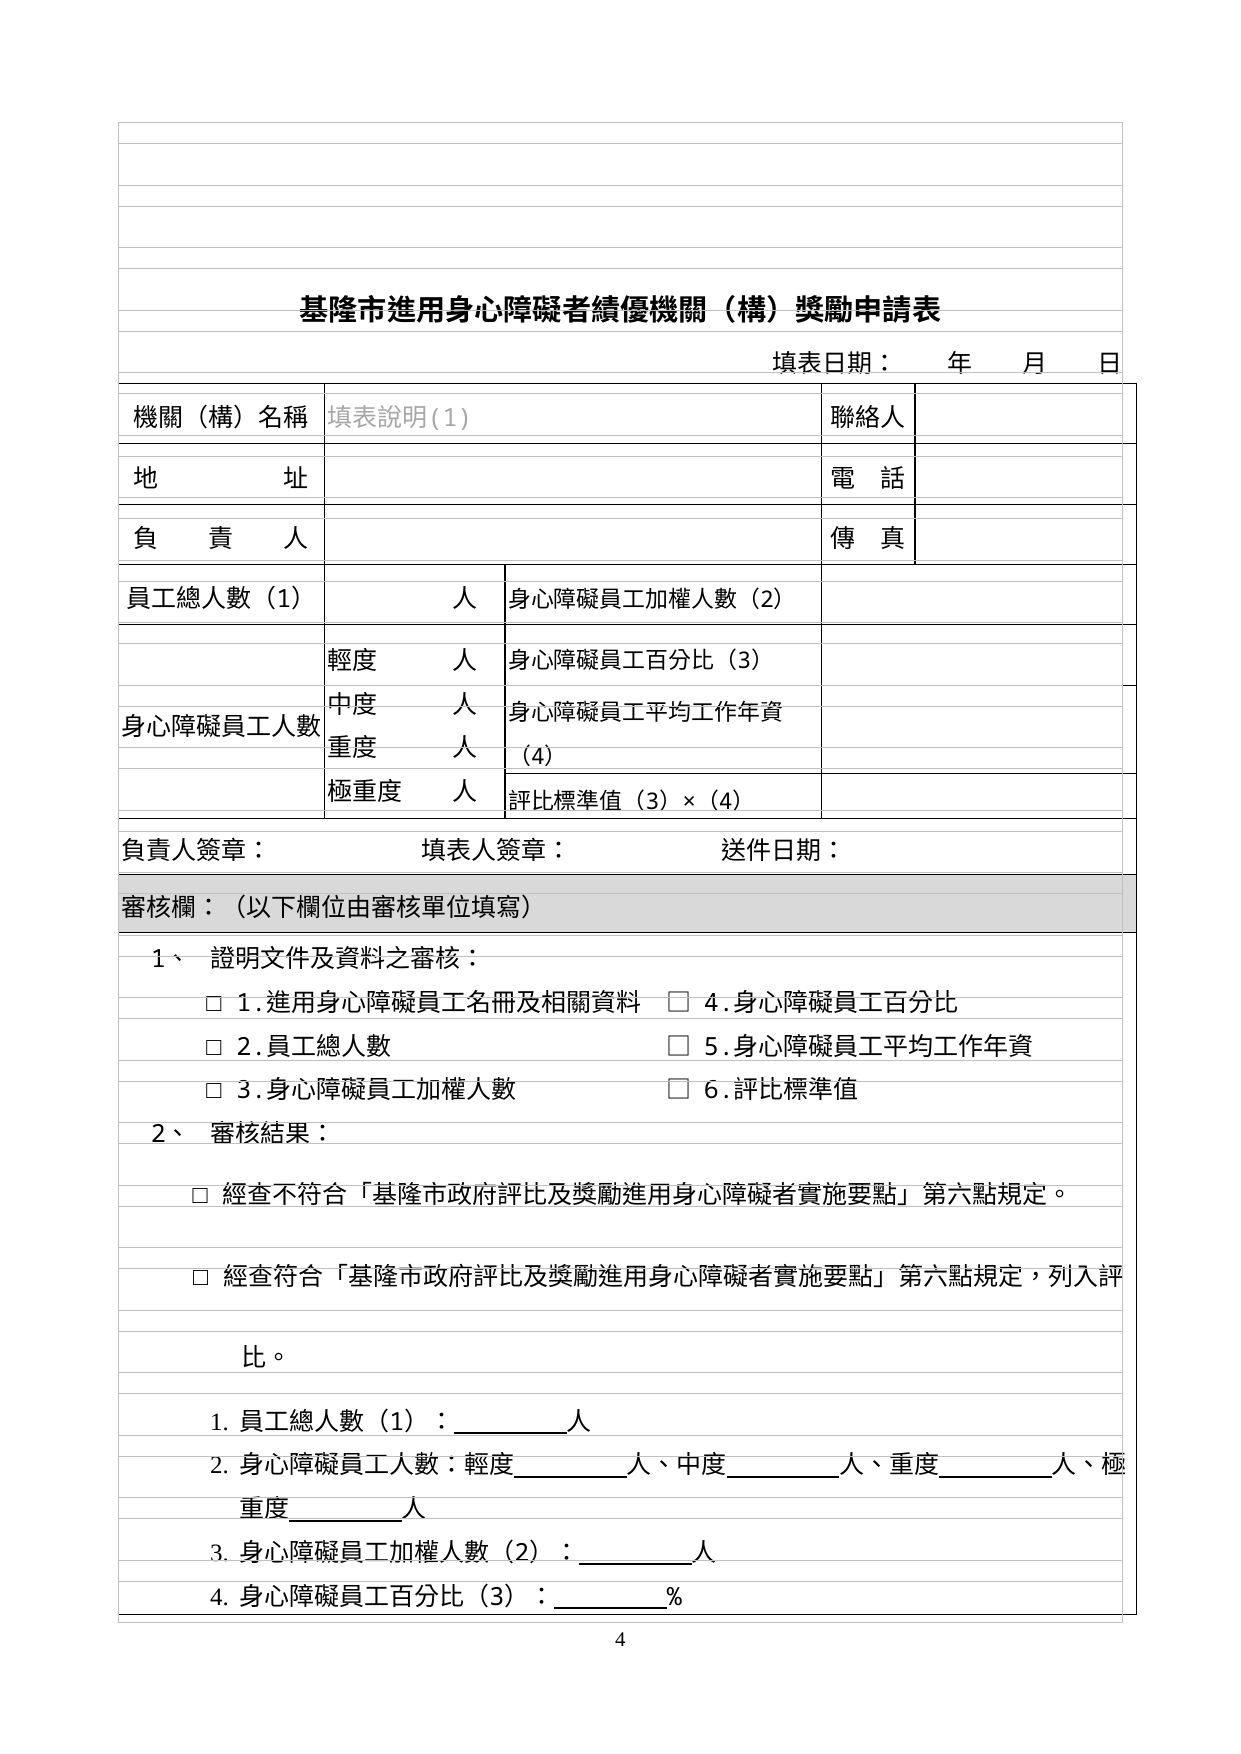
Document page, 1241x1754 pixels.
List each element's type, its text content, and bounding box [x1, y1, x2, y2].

table_header 填表說明(1) [325, 394, 821, 435]
table_cell 證明文件及資料之審核： □ 1.進用身心障礙員工名冊及相關資料 □ 4.身心障礙員工百分比 □ 2.員工總人數 □ 5.身心障礙員工平均工作年資 □ 3.身心障礙員工加權人數 □ 6.評比標準值 審核結果： □ 經查不符合「基隆市政府評比及獎勵進用身心障礙者實施要點」第六點規定。 □ 經查符合「基隆市政府評比及獎勵進用身心障礙者實施要點」第六點規定，列入評 比。 員工總人數（1）： 人 身心障礙員工人數：輕度 人、中度 人、重度 人、極重度 人 身心障礙員工加權人數（2）： 人 身心障礙員工百分比（3）： % 身心障礙員工平均工作年資（4）： 年 評比標準值（3）×（4）： □ 經查符合「基隆市政府評比及獎勵進用身心障礙者實施要點」第八點規定，進用機 關（構）前一年度曾一個月內大量進用身心障礙者人數達三人（含）以上，或年度累計進用達五人（含）以上，且非為法定須進用員額，得獲頒特別獎。 1.大量進用身障員工年月份： 年 月 2.員工總人數(當月)： 人 3.進用身心障礙員工人數(當月/年)：輕度 人、中度 人、重度 人、極重度 人 / 總計 人 □ 經查符合「基隆市政府評比及獎勵進用身心障礙者實施要點」第八點規定，評比名 次與前一年度相比成績進步，且評比標準值高於者，得獲頒進步獎勵獎。。 1.本次評比標準值： / 前一年度評比標準值： 2.本次評比名次： / 前一年度評比名次： [119, 1332, 1122, 1372]
table_cell [916, 444, 1122, 456]
table_cell [822, 686, 1122, 706]
table_cell 身心障礙員工加權人數（2） [506, 582, 821, 622]
table_cell 證明文件及資料之審核： □ 1.進用身心障礙員工名冊及相關資料 □ 4.身心障礙員工百分比 □ 2.員工總人數 □ 5.身心障礙員工平均工作年資 □ 3.身心障礙員工加權人數 □ 6.評比標準值 審核結果： □ 經查不符合「基隆市政府評比及獎勵進用身心障礙者實施要點」第六點規定。 □ 經查符合「基隆市政府評比及獎勵進用身心障礙者實施要點」第六點規定，列入評 比。 員工總人數（1）： 人 身心障礙員工人數：輕度 人、中度 人、重度 人、極重度 人 身心障礙員工加權人數（2）： 人 身心障礙員工百分比（3）： % 身心障礙員工平均工作年資（4）： 年 評比標準值（3）×（4）： □ 經查符合「基隆市政府評比及獎勵進用身心障礙者實施要點」第八點規定，進用機 關（構）前一年度曾一個月內大量進用身心障礙者人數達三人（含）以上，或年度累計進用達五人（含）以上，且非為法定須進用員額，得獲頒特別獎。 1.大量進用身障員工年月份： 年 月 2.員工總人數(當月)： 人 3.進用身心障礙員工人數(當月/年)：輕度 人、中度 人、重度 人、極重度 人 / 總計 人 □ 經查符合「基隆市政府評比及獎勵進用身心障礙者實施要點」第八點規定，評比名 次與前一年度相比成績進步，且評比標準值高於者，得獲頒進步獎勵獎。。 1.本次評比標準值： / 前一年度評比標準值： 2.本次評比名次： / 前一年度評比名次： [119, 998, 1122, 1018]
table_cell 負 責 人 [119, 519, 324, 560]
table_header [916, 384, 1122, 393]
table_cell 輕度 人 中度 人 重度 人 極重度 人 [325, 625, 504, 643]
table_cell [916, 519, 1122, 560]
table_cell [119, 505, 324, 518]
table_cell 評比標準值（3）×（4） [506, 774, 821, 810]
table_cell 地 址 [119, 457, 324, 497]
table_cell [1123, 505, 1136, 564]
table_cell [1123, 444, 1136, 503]
table_cell 輕度 人 中度 人 重度 人 極重度 人 [325, 769, 504, 810]
table_cell 證明文件及資料之審核： □ 1.進用身心障礙員工名冊及相關資料 □ 4.身心障礙員工百分比 □ 2.員工總人數 □ 5.身心障礙員工平均工作年資 □ 3.身心障礙員工加權人數 □ 6.評比標準值 審核結果： □ 經查不符合「基隆市政府評比及獎勵進用身心障礙者實施要點」第六點規定。 □ 經查符合「基隆市政府評比及獎勵進用身心障礙者實施要點」第六點規定，列入評 比。 員工總人數（1）： 人 身心障礙員工人數：輕度 人、中度 人、重度 人、極重度 人 身心障礙員工加權人數（2）： 人 身心障礙員工百分比（3）： % 身心障礙員工平均工作年資（4）： 年 評比標準值（3）×（4）： □ 經查符合「基隆市政府評比及獎勵進用身心障礙者實施要點」第八點規定，進用機 關（構）前一年度曾一個月內大量進用身心障礙者人數達三人（含）以上，或年度累計進用達五人（含）以上，且非為法定須進用員額，得獲頒特別獎。 1.大量進用身障員工年月份： 年 月 2.員工總人數(當月)： 人 3.進用身心障礙員工人數(當月/年)：輕度 人、中度 人、重度 人、極重度 人 / 總計 人 □ 經查符合「基隆市政府評比及獎勵進用身心障礙者實施要點」第八點規定，評比名 次與前一年度相比成績進步，且評比標準值高於者，得獲頒進步獎勵獎。。 1.本次評比標準值： / 前一年度評比標準值： 2.本次評比名次： / 前一年度評比名次： [119, 1394, 1122, 1435]
table_header 聯絡人 [822, 394, 914, 435]
table_cell [822, 444, 914, 456]
table_cell 證明文件及資料之審核： □ 1.進用身心障礙員工名冊及相關資料 □ 4.身心障礙員工百分比 □ 2.員工總人數 □ 5.身心障礙員工平均工作年資 □ 3.身心障礙員工加權人數 □ 6.評比標準值 審核結果： □ 經查不符合「基隆市政府評比及獎勵進用身心障礙者實施要點」第六點規定。 □ 經查符合「基隆市政府評比及獎勵進用身心障礙者實施要點」第六點規定，列入評 比。 員工總人數（1）： 人 身心障礙員工人數：輕度 人、中度 人、重度 人、極重度 人 身心障礙員工加權人數（2）： 人 身心障礙員工百分比（3）： % 身心障礙員工平均工作年資（4）： 年 評比標準值（3）×（4）： □ 經查符合「基隆市政府評比及獎勵進用身心障礙者實施要點」第八點規定，進用機 關（構）前一年度曾一個月內大量進用身心障礙者人數達三人（含）以上，或年度累計進用達五人（含）以上，且非為法定須進用員額，得獲頒特別獎。 1.大量進用身障員工年月份： 年 月 2.員工總人數(當月)： 人 3.進用身心障礙員工人數(當月/年)：輕度 人、中度 人、重度 人、極重度 人 / 總計 人 □ 經查符合「基隆市政府評比及獎勵進用身心障礙者實施要點」第八點規定，評比名 次與前一年度相比成績進步，且評比標準值高於者，得獲頒進步獎勵獎。。 1.本次評比標準值： / 前一年度評比標準值： 2.本次評比名次： / 前一年度評比名次： [119, 1457, 1122, 1497]
table_cell [506, 811, 821, 818]
table_cell [822, 811, 1122, 818]
table_cell 證明文件及資料之審核： □ 1.進用身心障礙員工名冊及相關資料 □ 4.身心障礙員工百分比 □ 2.員工總人數 □ 5.身心障礙員工平均工作年資 □ 3.身心障礙員工加權人數 □ 6.評比標準值 審核結果： □ 經查不符合「基隆市政府評比及獎勵進用身心障礙者實施要點」第六點規定。 □ 經查符合「基隆市政府評比及獎勵進用身心障礙者實施要點」第六點規定，列入評 比。 員工總人數（1）： 人 身心障礙員工人數：輕度 人、中度 人、重度 人、極重度 人 身心障礙員工加權人數（2）： 人 身心障礙員工百分比（3）： % 身心障礙員工平均工作年資（4）： 年 評比標準值（3）×（4）： □ 經查符合「基隆市政府評比及獎勵進用身心障礙者實施要點」第八點規定，進用機 關（構）前一年度曾一個月內大量進用身心障礙者人數達三人（含）以上，或年度累計進用達五人（含）以上，且非為法定須進用員額，得獲頒特別獎。 1.大量進用身障員工年月份： 年 月 2.員工總人數(當月)： 人 3.進用身心障礙員工人數(當月/年)：輕度 人、中度 人、重度 人、極重度 人 / 總計 人 □ 經查符合「基隆市政府評比及獎勵進用身心障礙者實施要點」第八點規定，評比名 次與前一年度相比成績進步，且評比標準值高於者，得獲頒進步獎勵獎。。 1.本次評比標準值： / 前一年度評比標準值： 2.本次評比名次： / 前一年度評比名次： [119, 1144, 1122, 1185]
table_cell [822, 625, 1122, 643]
table_cell [822, 565, 1122, 581]
table_cell 證明文件及資料之審核： □ 1.進用身心障礙員工名冊及相關資料 □ 4.身心障礙員工百分比 □ 2.員工總人數 □ 5.身心障礙員工平均工作年資 □ 3.身心障礙員工加權人數 □ 6.評比標準值 審核結果： □ 經查不符合「基隆市政府評比及獎勵進用身心障礙者實施要點」第六點規定。 □ 經查符合「基隆市政府評比及獎勵進用身心障礙者實施要點」第六點規定，列入評 比。 員工總人數（1）： 人 身心障礙員工人數：輕度 人、中度 人、重度 人、極重度 人 身心障礙員工加權人數（2）： 人 身心障礙員工百分比（3）： % 身心障礙員工平均工作年資（4）： 年 評比標準值（3）×（4）： □ 經查符合「基隆市政府評比及獎勵進用身心障礙者實施要點」第八點規定，進用機 關（構）前一年度曾一個月內大量進用身心障礙者人數達三人（含）以上，或年度累計進用達五人（含）以上，且非為法定須進用員額，得獲頒特別獎。 1.大量進用身障員工年月份： 年 月 2.員工總人數(當月)： 人 3.進用身心障礙員工人數(當月/年)：輕度 人、中度 人、重度 人、極重度 人 / 總計 人 □ 經查符合「基隆市政府評比及獎勵進用身心障礙者實施要點」第八點規定，評比名 次與前一年度相比成績進步，且評比標準值高於者，得獲頒進步獎勵獎。。 1.本次評比標準值： / 前一年度評比標準值： 2.本次評比名次： / 前一年度評比名次： [119, 1186, 1122, 1206]
table_cell 輕度 人 中度 人 重度 人 極重度 人 [325, 644, 504, 685]
table_cell [325, 498, 821, 503]
table_cell 證明文件及資料之審核： □ 1.進用身心障礙員工名冊及相關資料 □ 4.身心障礙員工百分比 □ 2.員工總人數 □ 5.身心障礙員工平均工作年資 □ 3.身心障礙員工加權人數 □ 6.評比標準值 審核結果： □ 經查不符合「基隆市政府評比及獎勵進用身心障礙者實施要點」第六點規定。 □ 經查符合「基隆市政府評比及獎勵進用身心障礙者實施要點」第六點規定，列入評 比。 員工總人數（1）： 人 身心障礙員工人數：輕度 人、中度 人、重度 人、極重度 人 身心障礙員工加權人數（2）： 人 身心障礙員工百分比（3）： % 身心障礙員工平均工作年資（4）： 年 評比標準值（3）×（4）： □ 經查符合「基隆市政府評比及獎勵進用身心障礙者實施要點」第八點規定，進用機 關（構）前一年度曾一個月內大量進用身心障礙者人數達三人（含）以上，或年度累計進用達五人（含）以上，且非為法定須進用員額，得獲頒特別獎。 1.大量進用身障員工年月份： 年 月 2.員工總人數(當月)： 人 3.進用身心障礙員工人數(當月/年)：輕度 人、中度 人、重度 人、極重度 人 / 總計 人 □ 經查符合「基隆市政府評比及獎勵進用身心障礙者實施要點」第八點規定，評比名 次與前一年度相比成績進步，且評比標準值高於者，得獲頒進步獎勵獎。。 1.本次評比標準值： / 前一年度評比標準值： 2.本次評比名次： / 前一年度評比名次： [119, 1561, 1122, 1581]
table_cell 員工總人數（1） [119, 582, 324, 622]
table_header [916, 394, 1122, 435]
table_header [822, 436, 914, 443]
table_cell 證明文件及資料之審核： □ 1.進用身心障礙員工名冊及相關資料 □ 4.身心障礙員工百分比 □ 2.員工總人數 □ 5.身心障礙員工平均工作年資 □ 3.身心障礙員工加權人數 □ 6.評比標準值 審核結果： □ 經查不符合「基隆市政府評比及獎勵進用身心障礙者實施要點」第六點規定。 □ 經查符合「基隆市政府評比及獎勵進用身心障礙者實施要點」第六點規定，列入評 比。 員工總人數（1）： 人 身心障礙員工人數：輕度 人、中度 人、重度 人、極重度 人 身心障礙員工加權人數（2）： 人 身心障礙員工百分比（3）： % 身心障礙員工平均工作年資（4）： 年 評比標準值（3）×（4）： □ 經查符合「基隆市政府評比及獎勵進用身心障礙者實施要點」第八點規定，進用機 關（構）前一年度曾一個月內大量進用身心障礙者人數達三人（含）以上，或年度累計進用達五人（含）以上，且非為法定須進用員額，得獲頒特別獎。 1.大量進用身障員工年月份： 年 月 2.員工總人數(當月)： 人 3.進用身心障礙員工人數(當月/年)：輕度 人、中度 人、重度 人、極重度 人 / 總計 人 □ 經查符合「基隆市政府評比及獎勵進用身心障礙者實施要點」第八點規定，評比名 次與前一年度相比成績進步，且評比標準值高於者，得獲頒進步獎勵獎。。 1.本次評比標準值： / 前一年度評比標準值： 2.本次評比名次： / 前一年度評比名次： [119, 1019, 1122, 1060]
table_cell 證明文件及資料之審核： □ 1.進用身心障礙員工名冊及相關資料 □ 4.身心障礙員工百分比 □ 2.員工總人數 □ 5.身心障礙員工平均工作年資 □ 3.身心障礙員工加權人數 □ 6.評比標準值 審核結果： □ 經查不符合「基隆市政府評比及獎勵進用身心障礙者實施要點」第六點規定。 □ 經查符合「基隆市政府評比及獎勵進用身心障礙者實施要點」第六點規定，列入評 比。 員工總人數（1）： 人 身心障礙員工人數：輕度 人、中度 人、重度 人、極重度 人 身心障礙員工加權人數（2）： 人 身心障礙員工百分比（3）： % 身心障礙員工平均工作年資（4）： 年 評比標準值（3）×（4）： □ 經查符合「基隆市政府評比及獎勵進用身心障礙者實施要點」第八點規定，進用機 關（構）前一年度曾一個月內大量進用身心障礙者人數達三人（含）以上，或年度累計進用達五人（含）以上，且非為法定須進用員額，得獲頒特別獎。 1.大量進用身障員工年月份： 年 月 2.員工總人數(當月)： 人 3.進用身心障礙員工人數(當月/年)：輕度 人、中度 人、重度 人、極重度 人 / 總計 人 □ 經查符合「基隆市政府評比及獎勵進用身心障礙者實施要點」第八點規定，評比名 次與前一年度相比成績進步，且評比標準值高於者，得獲頒進步獎勵獎。。 1.本次評比標準值： / 前一年度評比標準值： 2.本次評比名次： / 前一年度評比名次： [299, 1123, 1122, 1143]
table_cell 輕度 人 中度 人 重度 人 極重度 人 [325, 811, 504, 818]
table_cell [822, 774, 1122, 810]
table_cell [325, 444, 821, 456]
table_cell [119, 625, 324, 643]
table_cell [916, 498, 1122, 503]
text 基隆市進用身心障礙者績優機關（構）獎勵申請表 [119, 311, 1122, 331]
table_cell [822, 582, 1122, 622]
table_cell 證明文件及資料之審核： □ 1.進用身心障礙員工名冊及相關資料 □ 4.身心障礙員工百分比 □ 2.員工總人數 □ 5.身心障礙員工平均工作年資 □ 3.身心障礙員工加權人數 □ 6.評比標準值 審核結果： □ 經查不符合「基隆市政府評比及獎勵進用身心障礙者實施要點」第六點規定。 □ 經查符合「基隆市政府評比及獎勵進用身心障礙者實施要點」第六點規定，列入評 比。 員工總人數（1）： 人 身心障礙員工人數：輕度 人、中度 人、重度 人、極重度 人 身心障礙員工加權人數（2）： 人 身心障礙員工百分比（3）： % 身心障礙員工平均工作年資（4）： 年 評比標準值（3）×（4）： □ 經查符合「基隆市政府評比及獎勵進用身心障礙者實施要點」第八點規定，進用機 關（構）前一年度曾一個月內大量進用身心障礙者人數達三人（含）以上，或年度累計進用達五人（含）以上，且非為法定須進用員額，得獲頒特別獎。 1.大量進用身障員工年月份： 年 月 2.員工總人數(當月)： 人 3.進用身心障礙員工人數(當月/年)：輕度 人、中度 人、重度 人、極重度 人 / 總計 人 □ 經查符合「基隆市政府評比及獎勵進用身心障礙者實施要點」第八點規定，評比名 次與前一年度相比成績進步，且評比標準值高於者，得獲頒進步獎勵獎。。 1.本次評比標準值： / 前一年度評比標準值： 2.本次評比名次： / 前一年度評比名次： [119, 1582, 1122, 1614]
table_cell [325, 457, 821, 497]
table_cell 傳 真 [822, 519, 914, 560]
table_cell [325, 565, 504, 581]
table_cell 負責人簽章： 填表人簽章： 送件日期： [119, 832, 1122, 872]
table_cell [1123, 625, 1136, 685]
table_header [916, 436, 1122, 443]
table_cell 證明文件及資料之審核： □ 1.進用身心障礙員工名冊及相關資料 □ 4.身心障礙員工百分比 □ 2.員工總人數 □ 5.身心障礙員工平均工作年資 □ 3.身心障礙員工加權人數 □ 6.評比標準值 審核結果： □ 經查不符合「基隆市政府評比及獎勵進用身心障礙者實施要點」第六點規定。 □ 經查符合「基隆市政府評比及獎勵進用身心障礙者實施要點」第六點規定，列入評 比。 員工總人數（1）： 人 身心障礙員工人數：輕度 人、中度 人、重度 人、極重度 人 身心障礙員工加權人數（2）： 人 身心障礙員工百分比（3）： % 身心障礙員工平均工作年資（4）： 年 評比標準值（3）×（4）： □ 經查符合「基隆市政府評比及獎勵進用身心障礙者實施要點」第八點規定，進用機 關（構）前一年度曾一個月內大量進用身心障礙者人數達三人（含）以上，或年度累計進用達五人（含）以上，且非為法定須進用員額，得獲頒特別獎。 1.大量進用身障員工年月份： 年 月 2.員工總人數(當月)： 人 3.進用身心障礙員工人數(當月/年)：輕度 人、中度 人、重度 人、極重度 人 / 總計 人 □ 經查符合「基隆市政府評比及獎勵進用身心障礙者實施要點」第八點規定，評比名 次與前一年度相比成績進步，且評比標準值高於者，得獲頒進步獎勵獎。。 1.本次評比標準值： / 前一年度評比標準值： 2.本次評比名次： / 前一年度評比名次： [119, 1519, 1122, 1560]
table_cell [916, 505, 1122, 518]
table_cell 證明文件及資料之審核： □ 1.進用身心障礙員工名冊及相關資料 □ 4.身心障礙員工百分比 □ 2.員工總人數 □ 5.身心障礙員工平均工作年資 □ 3.身心障礙員工加權人數 □ 6.評比標準值 審核結果： □ 經查不符合「基隆市政府評比及獎勵進用身心障礙者實施要點」第六點規定。 □ 經查符合「基隆市政府評比及獎勵進用身心障礙者實施要點」第六點規定，列入評 比。 員工總人數（1）： 人 身心障礙員工人數：輕度 人、中度 人、重度 人、極重度 人 身心障礙員工加權人數（2）： 人 身心障礙員工百分比（3）： % 身心障礙員工平均工作年資（4）： 年 評比標準值（3）×（4）： □ 經查符合「基隆市政府評比及獎勵進用身心障礙者實施要點」第八點規定，進用機 關（構）前一年度曾一個月內大量進用身心障礙者人數達三人（含）以上，或年度累計進用達五人（含）以上，且非為法定須進用員額，得獲頒特別獎。 1.大量進用身障員工年月份： 年 月 2.員工總人數(當月)： 人 3.進用身心障礙員工人數(當月/年)：輕度 人、中度 人、重度 人、極重度 人 / 總計 人 □ 經查符合「基隆市政府評比及獎勵進用身心障礙者實施要點」第八點規定，評比名 次與前一年度相比成績進步，且評比標準值高於者，得獲頒進步獎勵獎。。 1.本次評比標準值： / 前一年度評比標準值： 2.本次評比名次： / 前一年度評比名次： [119, 1436, 1122, 1456]
text 基隆市進用身心障礙者績優機關（構）獎勵申請表 [119, 278, 1122, 310]
table_cell [325, 505, 821, 518]
table_cell 輕度 人 中度 人 重度 人 極重度 人 [325, 707, 504, 747]
table_cell 證明文件及資料之審核： □ 1.進用身心障礙員工名冊及相關資料 □ 4.身心障礙員工百分比 □ 2.員工總人數 □ 5.身心障礙員工平均工作年資 □ 3.身心障礙員工加權人數 □ 6.評比標準值 審核結果： □ 經查不符合「基隆市政府評比及獎勵進用身心障礙者實施要點」第六點規定。 □ 經查符合「基隆市政府評比及獎勵進用身心障礙者實施要點」第六點規定，列入評 比。 員工總人數（1）： 人 身心障礙員工人數：輕度 人、中度 人、重度 人、極重度 人 身心障礙員工加權人數（2）： 人 身心障礙員工百分比（3）： % 身心障礙員工平均工作年資（4）： 年 評比標準值（3）×（4）： □ 經查符合「基隆市政府評比及獎勵進用身心障礙者實施要點」第八點規定，進用機 關（構）前一年度曾一個月內大量進用身心障礙者人數達三人（含）以上，或年度累計進用達五人（含）以上，且非為法定須進用員額，得獲頒特別獎。 1.大量進用身障員工年月份： 年 月 2.員工總人數(當月)： 人 3.進用身心障礙員工人數(當月/年)：輕度 人、中度 人、重度 人、極重度 人 / 總計 人 □ 經查符合「基隆市政府評比及獎勵進用身心障礙者實施要點」第八點規定，評比名 次與前一年度相比成績進步，且評比標準值高於者，得獲頒進步獎勵獎。。 1.本次評比標準值： / 前一年度評比標準值： 2.本次評比名次： / 前一年度評比名次： [119, 1207, 1122, 1247]
table_header [119, 436, 324, 443]
table_cell 身心障礙員工平均工作年資 [506, 707, 821, 747]
table_cell 人 [325, 582, 504, 622]
table_cell 證明文件及資料之審核： □ 1.進用身心障礙員工名冊及相關資料 □ 4.身心障礙員工百分比 □ 2.員工總人數 □ 5.身心障礙員工平均工作年資 □ 3.身心障礙員工加權人數 □ 6.評比標準值 審核結果： □ 經查不符合「基隆市政府評比及獎勵進用身心障礙者實施要點」第六點規定。 □ 經查符合「基隆市政府評比及獎勵進用身心障礙者實施要點」第六點規定，列入評 比。 員工總人數（1）： 人 身心障礙員工人數：輕度 人、中度 人、重度 人、極重度 人 身心障礙員工加權人數（2）： 人 身心障礙員工百分比（3）： % 身心障礙員工平均工作年資（4）： 年 評比標準值（3）×（4）： □ 經查符合「基隆市政府評比及獎勵進用身心障礙者實施要點」第八點規定，進用機 關（構）前一年度曾一個月內大量進用身心障礙者人數達三人（含）以上，或年度累計進用達五人（含）以上，且非為法定須進用員額，得獲頒特別獎。 1.大量進用身障員工年月份： 年 月 2.員工總人數(當月)： 人 3.進用身心障礙員工人數(當月/年)：輕度 人、中度 人、重度 人、極重度 人 / 總計 人 □ 經查符合「基隆市政府評比及獎勵進用身心障礙者實施要點」第八點規定，評比名 次與前一年度相比成績進步，且評比標準值高於者，得獲頒進步獎勵獎。。 1.本次評比標準值： / 前一年度評比標準值： 2.本次評比名次： / 前一年度評比名次： [119, 1248, 1122, 1268]
table_cell [506, 625, 821, 643]
table_header [325, 384, 821, 393]
table_cell [119, 498, 324, 503]
table_cell [506, 686, 821, 706]
table_cell 審核欄：（以下欄位由審核單位填寫） [119, 894, 1122, 932]
table_cell 身心障礙員工百分比（3） [506, 644, 821, 685]
table_cell 身心障礙員工人數 [119, 707, 324, 747]
table_cell [822, 769, 1122, 773]
table_cell 證明文件及資料之審核： □ 1.進用身心障礙員工名冊及相關資料 □ 4.身心障礙員工百分比 □ 2.員工總人數 □ 5.身心障礙員工平均工作年資 □ 3.身心障礙員工加權人數 □ 6.評比標準值 審核結果： □ 經查不符合「基隆市政府評比及獎勵進用身心障礙者實施要點」第六點規定。 □ 經查符合「基隆市政府評比及獎勵進用身心障礙者實施要點」第六點規定，列入評 比。 員工總人數（1）： 人 身心障礙員工人數：輕度 人、中度 人、重度 人、極重度 人 身心障礙員工加權人數（2）： 人 身心障礙員工百分比（3）： % 身心障礙員工平均工作年資（4）： 年 評比標準值（3）×（4）： □ 經查符合「基隆市政府評比及獎勵進用身心障礙者實施要點」第八點規定，進用機 關（構）前一年度曾一個月內大量進用身心障礙者人數達三人（含）以上，或年度累計進用達五人（含）以上，且非為法定須進用員額，得獲頒特別獎。 1.大量進用身障員工年月份： 年 月 2.員工總人數(當月)： 人 3.進用身心障礙員工人數(當月/年)：輕度 人、中度 人、重度 人、極重度 人 / 總計 人 □ 經查符合「基隆市政府評比及獎勵進用身心障礙者實施要點」第八點規定，評比名 次與前一年度相比成績進步，且評比標準值高於者，得獲頒進步獎勵獎。。 1.本次評比標準值： / 前一年度評比標準值： 2.本次評比名次： / 前一年度評比名次： [119, 1269, 1122, 1310]
table_cell [822, 644, 1122, 685]
table_cell 證明文件及資料之審核： □ 1.進用身心障礙員工名冊及相關資料 □ 4.身心障礙員工百分比 □ 2.員工總人數 □ 5.身心障礙員工平均工作年資 □ 3.身心障礙員工加權人數 □ 6.評比標準值 審核結果： □ 經查不符合「基隆市政府評比及獎勵進用身心障礙者實施要點」第六點規定。 □ 經查符合「基隆市政府評比及獎勵進用身心障礙者實施要點」第六點規定，列入評 比。 員工總人數（1）： 人 身心障礙員工人數：輕度 人、中度 人、重度 人、極重度 人 身心障礙員工加權人數（2）： 人 身心障礙員工百分比（3）： % 身心障礙員工平均工作年資（4）： 年 評比標準值（3）×（4）： □ 經查符合「基隆市政府評比及獎勵進用身心障礙者實施要點」第八點規定，進用機 關（構）前一年度曾一個月內大量進用身心障礙者人數達三人（含）以上，或年度累計進用達五人（含）以上，且非為法定須進用員額，得獲頒特別獎。 1.大量進用身障員工年月份： 年 月 2.員工總人數(當月)： 人 3.進用身心障礙員工人數(當月/年)：輕度 人、中度 人、重度 人、極重度 人 / 總計 人 □ 經查符合「基隆市政府評比及獎勵進用身心障礙者實施要點」第八點規定，評比名 次與前一年度相比成績進步，且評比標準值高於者，得獲頒進步獎勵獎。。 1.本次評比標準值： / 前一年度評比標準值： 2.本次評比名次： / 前一年度評比名次： [119, 957, 1122, 997]
table_header [822, 384, 914, 393]
table_cell [1123, 819, 1136, 874]
table_cell 證明文件及資料之審核： □ 1.進用身心障礙員工名冊及相關資料 □ 4.身心障礙員工百分比 □ 2.員工總人數 □ 5.身心障礙員工平均工作年資 □ 3.身心障礙員工加權人數 □ 6.評比標準值 審核結果： □ 經查不符合「基隆市政府評比及獎勵進用身心障礙者實施要點」第六點規定。 □ 經查符合「基隆市政府評比及獎勵進用身心障礙者實施要點」第六點規定，列入評 比。 員工總人數（1）： 人 身心障礙員工人數：輕度 人、中度 人、重度 人、極重度 人 身心障礙員工加權人數（2）： 人 身心障礙員工百分比（3）： % 身心障礙員工平均工作年資（4）： 年 評比標準值（3）×（4）： □ 經查符合「基隆市政府評比及獎勵進用身心障礙者實施要點」第八點規定，進用機 關（構）前一年度曾一個月內大量進用身心障礙者人數達三人（含）以上，或年度累計進用達五人（含）以上，且非為法定須進用員額，得獲頒特別獎。 1.大量進用身障員工年月份： 年 月 2.員工總人數(當月)： 人 3.進用身心障礙員工人數(當月/年)：輕度 人、中度 人、重度 人、極重度 人 / 總計 人 □ 經查符合「基隆市政府評比及獎勵進用身心障礙者實施要點」第八點規定，評比名 次與前一年度相比成績進步，且評比標準值高於者，得獲頒進步獎勵獎。。 1.本次評比標準值： / 前一年度評比標準值： 2.本次評比名次： / 前一年度評比名次： [119, 1373, 1122, 1393]
table_cell [506, 769, 821, 773]
table_cell [119, 811, 324, 818]
table_cell 輕度 人 中度 人 重度 人 極重度 人 [325, 686, 504, 706]
table_cell [119, 819, 1122, 831]
table_cell [506, 565, 821, 581]
table_cell [119, 444, 324, 456]
table_cell [119, 875, 1122, 893]
table_cell [119, 644, 324, 685]
table_cell [822, 505, 914, 518]
table_cell [1123, 875, 1136, 932]
table_cell （4） [506, 748, 821, 768]
table_cell 輕度 人 中度 人 重度 人 極重度 人 [325, 748, 504, 768]
table_header [325, 436, 821, 443]
table_header [119, 384, 324, 393]
table_cell 證明文件及資料之審核： □ 1.進用身心障礙員工名冊及相關資料 □ 4.身心障礙員工百分比 □ 2.員工總人數 □ 5.身心障礙員工平均工作年資 □ 3.身心障礙員工加權人數 □ 6.評比標準值 審核結果： □ 經查不符合「基隆市政府評比及獎勵進用身心障礙者實施要點」第六點規定。 □ 經查符合「基隆市政府評比及獎勵進用身心障礙者實施要點」第六點規定，列入評 比。 員工總人數（1）： 人 身心障礙員工人數：輕度 人、中度 人、重度 人、極重度 人 身心障礙員工加權人數（2）： 人 身心障礙員工百分比（3）： % 身心障礙員工平均工作年資（4）： 年 評比標準值（3）×（4）： □ 經查符合「基隆市政府評比及獎勵進用身心障礙者實施要點」第八點規定，進用機 關（構）前一年度曾一個月內大量進用身心障礙者人數達三人（含）以上，或年度累計進用達五人（含）以上，且非為法定須進用員額，得獲頒特別獎。 1.大量進用身障員工年月份： 年 月 2.員工總人數(當月)： 人 3.進用身心障礙員工人數(當月/年)：輕度 人、中度 人、重度 人、極重度 人 / 總計 人 □ 經查符合「基隆市政府評比及獎勵進用身心障礙者實施要點」第八點規定，評比名 次與前一年度相比成績進步，且評比標準值高於者，得獲頒進步獎勵獎。。 1.本次評比標準值： / 前一年度評比標準值： 2.本次評比名次： / 前一年度評比名次： [119, 1082, 1122, 1122]
table_cell [119, 748, 324, 768]
table_cell [1123, 565, 1136, 624]
table_header [1123, 384, 1136, 443]
table_cell [1123, 686, 1136, 773]
table_cell 證明文件及資料之審核： □ 1.進用身心障礙員工名冊及相關資料 □ 4.身心障礙員工百分比 □ 2.員工總人數 □ 5.身心障礙員工平均工作年資 □ 3.身心障礙員工加權人數 □ 6.評比標準值 審核結果： □ 經查不符合「基隆市政府評比及獎勵進用身心障礙者實施要點」第六點規定。 □ 經查符合「基隆市政府評比及獎勵進用身心障礙者實施要點」第六點規定，列入評 比。 員工總人數（1）： 人 身心障礙員工人數：輕度 人、中度 人、重度 人、極重度 人 身心障礙員工加權人數（2）： 人 身心障礙員工百分比（3）： % 身心障礙員工平均工作年資（4）： 年 評比標準值（3）×（4）： □ 經查符合「基隆市政府評比及獎勵進用身心障礙者實施要點」第八點規定，進用機 關（構）前一年度曾一個月內大量進用身心障礙者人數達三人（含）以上，或年度累計進用達五人（含）以上，且非為法定須進用員額，得獲頒特別獎。 1.大量進用身障員工年月份： 年 月 2.員工總人數(當月)： 人 3.進用身心障礙員工人數(當月/年)：輕度 人、中度 人、重度 人、極重度 人 / 總計 人 □ 經查符合「基隆市政府評比及獎勵進用身心障礙者實施要點」第八點規定，評比名 次與前一年度相比成績進步，且評比標準值高於者，得獲頒進步獎勵獎。。 1.本次評比標準值： / 前一年度評比標準值： 2.本次評比名次： / 前一年度評比名次： [119, 1061, 1122, 1081]
table_cell [1123, 774, 1136, 818]
table_cell [916, 457, 1122, 497]
text 填表日期： 年 月 日 [119, 332, 1122, 372]
table_cell [325, 519, 821, 560]
table_cell 證明文件及資料之審核： □ 1.進用身心障礙員工名冊及相關資料 □ 4.身心障礙員工百分比 □ 2.員工總人數 □ 5.身心障礙員工平均工作年資 □ 3.身心障礙員工加權人數 □ 6.評比標準值 審核結果： □ 經查不符合「基隆市政府評比及獎勵進用身心障礙者實施要點」第六點規定。 □ 經查符合「基隆市政府評比及獎勵進用身心障礙者實施要點」第六點規定，列入評 比。 員工總人數（1）： 人 身心障礙員工人數：輕度 人、中度 人、重度 人、極重度 人 身心障礙員工加權人數（2）： 人 身心障礙員工百分比（3）： % 身心障礙員工平均工作年資（4）： 年 評比標準值（3）×（4）： □ 經查符合「基隆市政府評比及獎勵進用身心障礙者實施要點」第八點規定，進用機 關（構）前一年度曾一個月內大量進用身心障礙者人數達三人（含）以上，或年度累計進用達五人（含）以上，且非為法定須進用員額，得獲頒特別獎。 1.大量進用身障員工年月份： 年 月 2.員工總人數(當月)： 人 3.進用身心障礙員工人數(當月/年)：輕度 人、中度 人、重度 人、極重度 人 / 總計 人 □ 經查符合「基隆市政府評比及獎勵進用身心障礙者實施要點」第八點規定，評比名 次與前一年度相比成績進步，且評比標準值高於者，得獲頒進步獎勵獎。。 1.本次評比標準值： / 前一年度評比標準值： 2.本次評比名次： / 前一年度評比名次： [119, 1311, 1122, 1331]
table_cell [822, 748, 1122, 768]
table_cell 證明文件及資料之審核： □ 1.進用身心障礙員工名冊及相關資料 □ 4.身心障礙員工百分比 □ 2.員工總人數 □ 5.身心障礙員工平均工作年資 □ 3.身心障礙員工加權人數 □ 6.評比標準值 審核結果： □ 經查不符合「基隆市政府評比及獎勵進用身心障礙者實施要點」第六點規定。 □ 經查符合「基隆市政府評比及獎勵進用身心障礙者實施要點」第六點規定，列入評 比。 員工總人數（1）： 人 身心障礙員工人數：輕度 人、中度 人、重度 人、極重度 人 身心障礙員工加權人數（2）： 人 身心障礙員工百分比（3）： % 身心障礙員工平均工作年資（4）： 年 評比標準值（3）×（4）： □ 經查符合「基隆市政府評比及獎勵進用身心障礙者實施要點」第八點規定，進用機 關（構）前一年度曾一個月內大量進用身心障礙者人數達三人（含）以上，或年度累計進用達五人（含）以上，且非為法定須進用員額，得獲頒特別獎。 1.大量進用身障員工年月份： 年 月 2.員工總人數(當月)： 人 3.進用身心障礙員工人數(當月/年)：輕度 人、中度 人、重度 人、極重度 人 / 總計 人 □ 經查符合「基隆市政府評比及獎勵進用身心障礙者實施要點」第八點規定，評比名 次與前一年度相比成績進步，且評比標準值高於者，得獲頒進步獎勵獎。。 1.本次評比標準值： / 前一年度評比標準值： 2.本次評比名次： / 前一年度評比名次： [414, 1498, 1122, 1518]
table_cell [822, 707, 1122, 747]
table_header 機關（構）名稱 [119, 394, 324, 435]
table_cell [119, 686, 324, 706]
table_cell [822, 498, 914, 503]
table_cell 電 話 [822, 457, 914, 497]
text [119, 373, 1122, 383]
table_cell [119, 565, 324, 581]
table_cell 證明文件及資料之審核： □ 1.進用身心障礙員工名冊及相關資料 □ 4.身心障礙員工百分比 □ 2.員工總人數 □ 5.身心障礙員工平均工作年資 □ 3.身心障礙員工加權人數 □ 6.評比標準值 審核結果： □ 經查不符合「基隆市政府評比及獎勵進用身心障礙者實施要點」第六點規定。 □ 經查符合「基隆市政府評比及獎勵進用身心障礙者實施要點」第六點規定，列入評 比。 員工總人數（1）： 人 身心障礙員工人數：輕度 人、中度 人、重度 人、極重度 人 身心障礙員工加權人數（2）： 人 身心障礙員工百分比（3）： % 身心障礙員工平均工作年資（4）： 年 評比標準值（3）×（4）： □ 經查符合「基隆市政府評比及獎勵進用身心障礙者實施要點」第八點規定，進用機 關（構）前一年度曾一個月內大量進用身心障礙者人數達三人（含）以上，或年度累計進用達五人（含）以上，且非為法定須進用員額，得獲頒特別獎。 1.大量進用身障員工年月份： 年 月 2.員工總人數(當月)： 人 3.進用身心障礙員工人數(當月/年)：輕度 人、中度 人、重度 人、極重度 人 / 總計 人 □ 經查符合「基隆市政府評比及獎勵進用身心障礙者實施要點」第八點規定，評比名 次與前一年度相比成績進步，且評比標準值高於者，得獲頒進步獎勵獎。。 1.本次評比標準值： / 前一年度評比標準值： 2.本次評比名次： / 前一年度評比名次： [119, 936, 1122, 956]
table_cell [119, 769, 324, 810]
